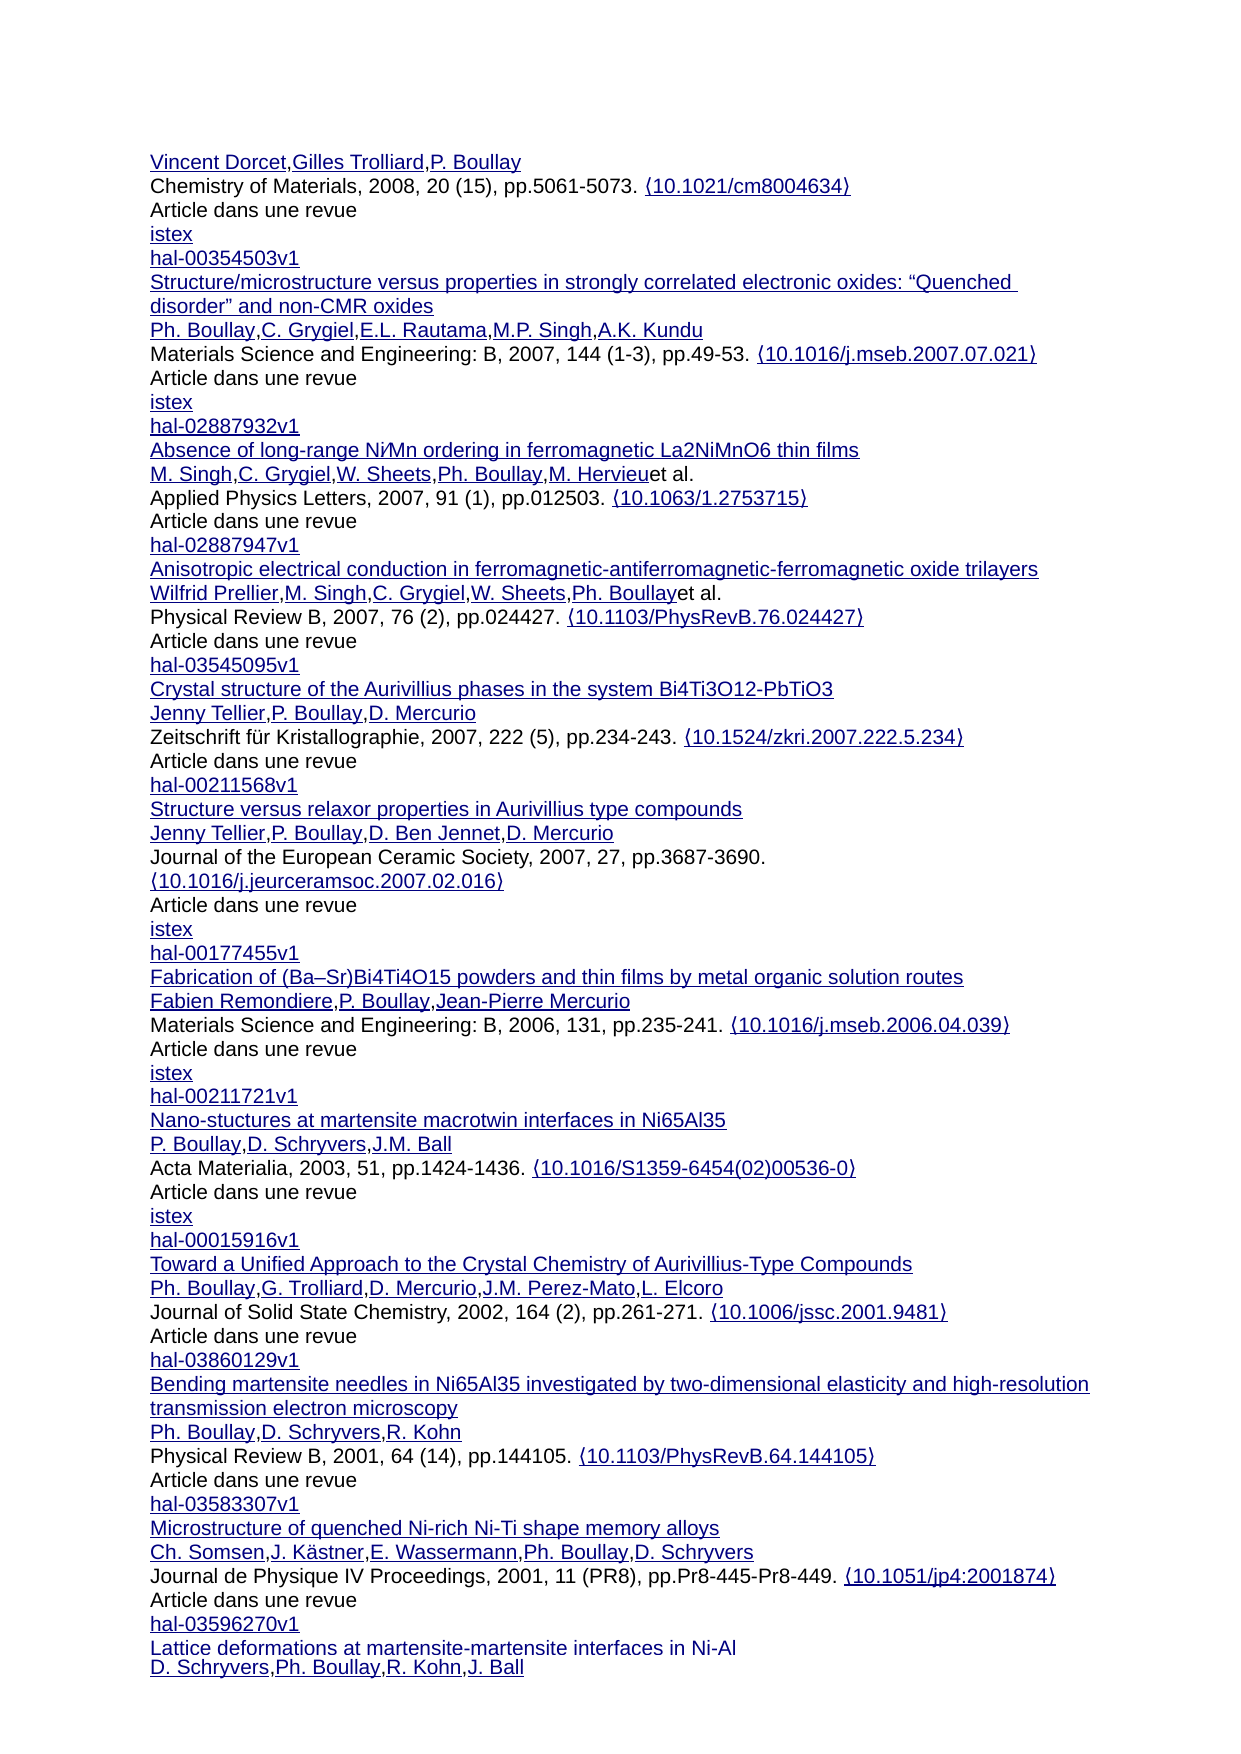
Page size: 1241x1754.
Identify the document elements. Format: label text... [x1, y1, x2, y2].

table_cell Structure/microstructure versus properties in strongly correlated electronic oxides: “Quenched disorder” and non-CMR oxides Ph. Boullay,C. Grygiel,E.L. Rautama,M.P. Singh,A.K. Kundu Materials Science and Engineering: B, 2007, 144 (1-3), pp.49-53. ⟨10.1016/j.mseb.2007.07.021⟩ Article dans une revue istex hal-02887932v1 [150, 270, 1090, 437]
table_cell Absence of long-range Ni∕Mn ordering in ferromagnetic La2NiMnO6 thin films M. Singh,C. Grygiel,W. Sheets,Ph. Boullay,M. Hervieuet al. Applied Physics Letters, 2007, 91 (1), pp.012503. ⟨10.1063/1.2753715⟩ Article dans une revue hal-02887947v1 [150, 438, 1090, 557]
table_cell Toward a Unified Approach to the Crystal Chemistry of Aurivillius-Type Compounds Ph. Boullay,G. Trolliard,D. Mercurio,J.M. Perez-Mato,L. Elcoro Journal of Solid State Chemistry, 2002, 164 (2), pp.261-271. ⟨10.1006/jssc.2001.9481⟩ Article dans une revue hal-03860129v1 [150, 1252, 1090, 1372]
table_cell Nano-stuctures at martensite macrotwin interfaces in Ni65Al35 P. Boullay,D. Schryvers,J.M. Ball Acta Materialia, 2003, 51, pp.1424-1436. ⟨10.1016/S1359-6454(02)00536-0⟩ Article dans une revue istex hal-00015916v1 [150, 1108, 1090, 1252]
table_cell Fabrication of (Ba–Sr)Bi4Ti4O15 powders and thin films by metal organic solution routes Fabien Remondiere,P. Boullay,Jean-Pierre Mercurio Materials Science and Engineering: B, 2006, 131, pp.235-241. ⟨10.1016/j.mseb.2006.04.039⟩ Article dans une revue istex hal-00211721v1 [150, 965, 1090, 1108]
table_cell Bending martensite needles in Ni65Al35 investigated by two-dimensional elasticity and high-resolution [150, 1372, 1090, 1393]
table_cell Structure versus relaxor properties in Aurivillius type compounds Jenny Tellier,P. Boullay,D. Ben Jennet,D. Mercurio Journal of the European Ceramic Society, 2007, 27, pp.3687-3690. ⟨10.1016/j.jeurceramsoc.2007.02.016⟩ Article dans une revue istex hal-00177455v1 [150, 797, 1090, 964]
table_cell Lattice deformations at martensite-martensite interfaces in Ni-Al D. Schryvers,Ph. Boullay,R. Kohn,J. Ball [150, 1635, 1090, 1679]
table_cell Vincent Dorcet,Gilles Trolliard,P. Boullay Chemistry of Materials, 2008, 20 (15), pp.5061-5073. ⟨10.1021/cm8004634⟩ Article dans une revue istex hal-00354503v1 [150, 150, 1090, 270]
table_cell Crystal structure of the Aurivillius phases in the system Bi4Ti3O12-PbTiO3 Jenny Tellier,P. Boullay,D. Mercurio Zeitschrift für Kristallographie, 2007, 222 (5), pp.234-243. ⟨10.1524/zkri.2007.222.5.234⟩ Article dans une revue hal-00211568v1 [150, 677, 1090, 797]
table_cell Microstructure of quenched Ni-rich Ni-Ti shape memory alloys Ch. Somsen,J. Kästner,E. Wassermann,Ph. Boullay,D. Schryvers Journal de Physique IV Proceedings, 2001, 11 (PR8), pp.Pr8-445-Pr8-449. ⟨10.1051/jp4:2001874⟩ Article dans une revue hal-03596270v1 [150, 1516, 1090, 1635]
table_cell transmission electron microscopy Ph. Boullay,D. Schryvers,R. Kohn Physical Review B, 2001, 64 (14), pp.144105. ⟨10.1103/PhysRevB.64.144105⟩ Article dans une revue hal-03583307v1 [150, 1394, 1090, 1516]
table_cell Anisotropic electrical conduction in ferromagnetic-antiferromagnetic-ferromagnetic oxide trilayers Wilfrid Prellier,M. Singh,C. Grygiel,W. Sheets,Ph. Boullayet al. Physical Review B, 2007, 76 (2), pp.024427. ⟨10.1103/PhysRevB.76.024427⟩ Article dans une revue hal-03545095v1 [150, 557, 1090, 677]
